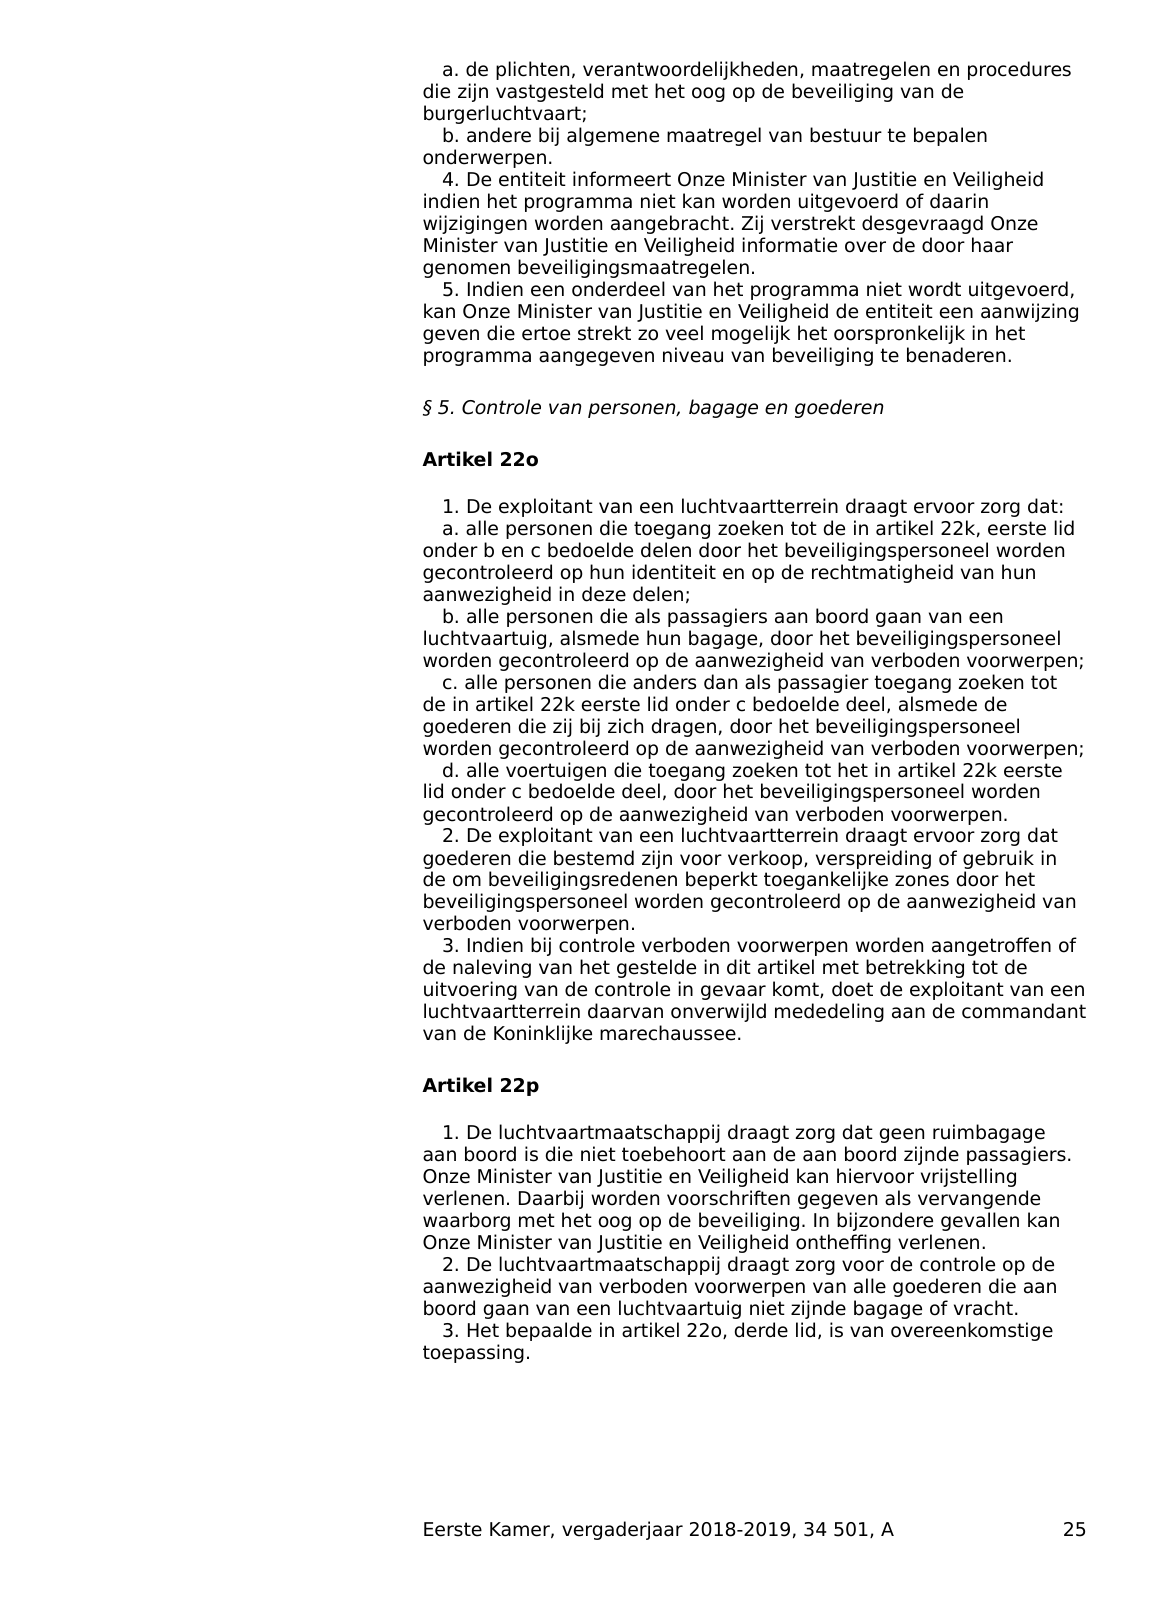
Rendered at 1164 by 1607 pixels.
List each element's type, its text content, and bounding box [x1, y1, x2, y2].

subtitle Artikel 22o [422, 449, 1087, 471]
text a. alle personen die toegang zoeken tot de in artikel 22k, eerste lid onder b en c bedoelde delen door het beveiligingspersoneel worden gecontroleerd op hun identiteit en op de rechtmatigheid van hun aanwezigheid in deze delen; [422, 518, 1087, 606]
text 2. De exploitant van een luchtvaartterrein draagt ervoor zorg dat goederen die bestemd zijn voor verkoop, verspreiding of gebruik in de om beveiligingsredenen beperkt toegankelijke zones door het beveiligingspersoneel worden gecontroleerd op de aanwezigheid van verboden voorwerpen. [422, 825, 1087, 935]
text a. de plichten, verantwoordelijkheden, maatregelen en procedures die zijn vastgesteld met het oog op de beveiliging van de burgerluchtvaart; [422, 59, 1087, 125]
text 5. Indien een onderdeel van het programma niet wordt uitgevoerd, kan Onze Minister van Justitie en Veiligheid de entiteit een aanwijzing geven die ertoe strekt zo veel mogelijk het oorspronkelijk in het programma aangegeven niveau van beveiliging te benaderen. [422, 279, 1087, 367]
text c. alle personen die anders dan als passagier toegang zoeken tot de in artikel 22k eerste lid onder c bedoelde deel, alsmede de goederen die zij bij zich dragen, door het beveiligingspersoneel worden gecontroleerd op de aanwezigheid van verboden voorwerpen; [422, 672, 1087, 759]
text 3. Indien bij controle verboden voorwerpen worden aangetroffen of de naleving van het gestelde in dit artikel met betrekking tot de uitvoering van de controle in gevaar komt, doet de exploitant van een luchtvaartterrein daarvan onverwijld mededeling aan de commandant van de Koninklijke marechaussee. [422, 935, 1087, 1045]
text b. andere bij algemene maatregel van bestuur te bepalen onderwerpen. [422, 125, 1087, 169]
text 4. De entiteit informeert Onze Minister van Justitie en Veiligheid indien het programma niet kan worden uitgevoerd of daarin wijzigingen worden aangebracht. Zij verstrekt desgevraagd Onze Minister van Justitie en Veiligheid informatie over de door haar genomen beveiligingsmaatregelen. [422, 169, 1087, 279]
subtitle § 5. Controle van personen, bagage en goederen [422, 397, 1087, 419]
text 2. De luchtvaartmaatschappij draagt zorg voor de controle op de aanwezigheid van verboden voorwerpen van alle goederen die aan boord gaan van een luchtvaartuig niet zijnde bagage of vracht. [422, 1254, 1087, 1320]
text 3. Het bepaalde in artikel 22o, derde lid, is van overeenkomstige toepassing. [422, 1320, 1087, 1364]
text 1. De exploitant van een luchtvaartterrein draagt ervoor zorg dat: [422, 496, 1087, 518]
text 1. De luchtvaartmaatschappij draagt zorg dat geen ruimbagage aan boord is die niet toebehoort aan de aan boord zijnde passagiers. Onze Minister van Justitie en Veiligheid kan hiervoor vrijstelling verlenen. Daarbij worden voorschriften gegeven als vervangende waarborg met het oog op de beveiliging. In bijzondere gevallen kan Onze Minister van Justitie en Veiligheid ontheffing verlenen. [422, 1122, 1087, 1254]
text d. alle voertuigen die toegang zoeken tot het in artikel 22k eerste lid onder c bedoelde deel, door het beveiligingspersoneel worden gecontroleerd op de aanwezigheid van verboden voorwerpen. [422, 759, 1087, 825]
text b. alle personen die als passagiers aan boord gaan van een luchtvaartuig, alsmede hun bagage, door het beveiligingspersoneel worden gecontroleerd op de aanwezigheid van verboden voorwerpen; [422, 606, 1087, 672]
subtitle Artikel 22p [422, 1075, 1087, 1097]
